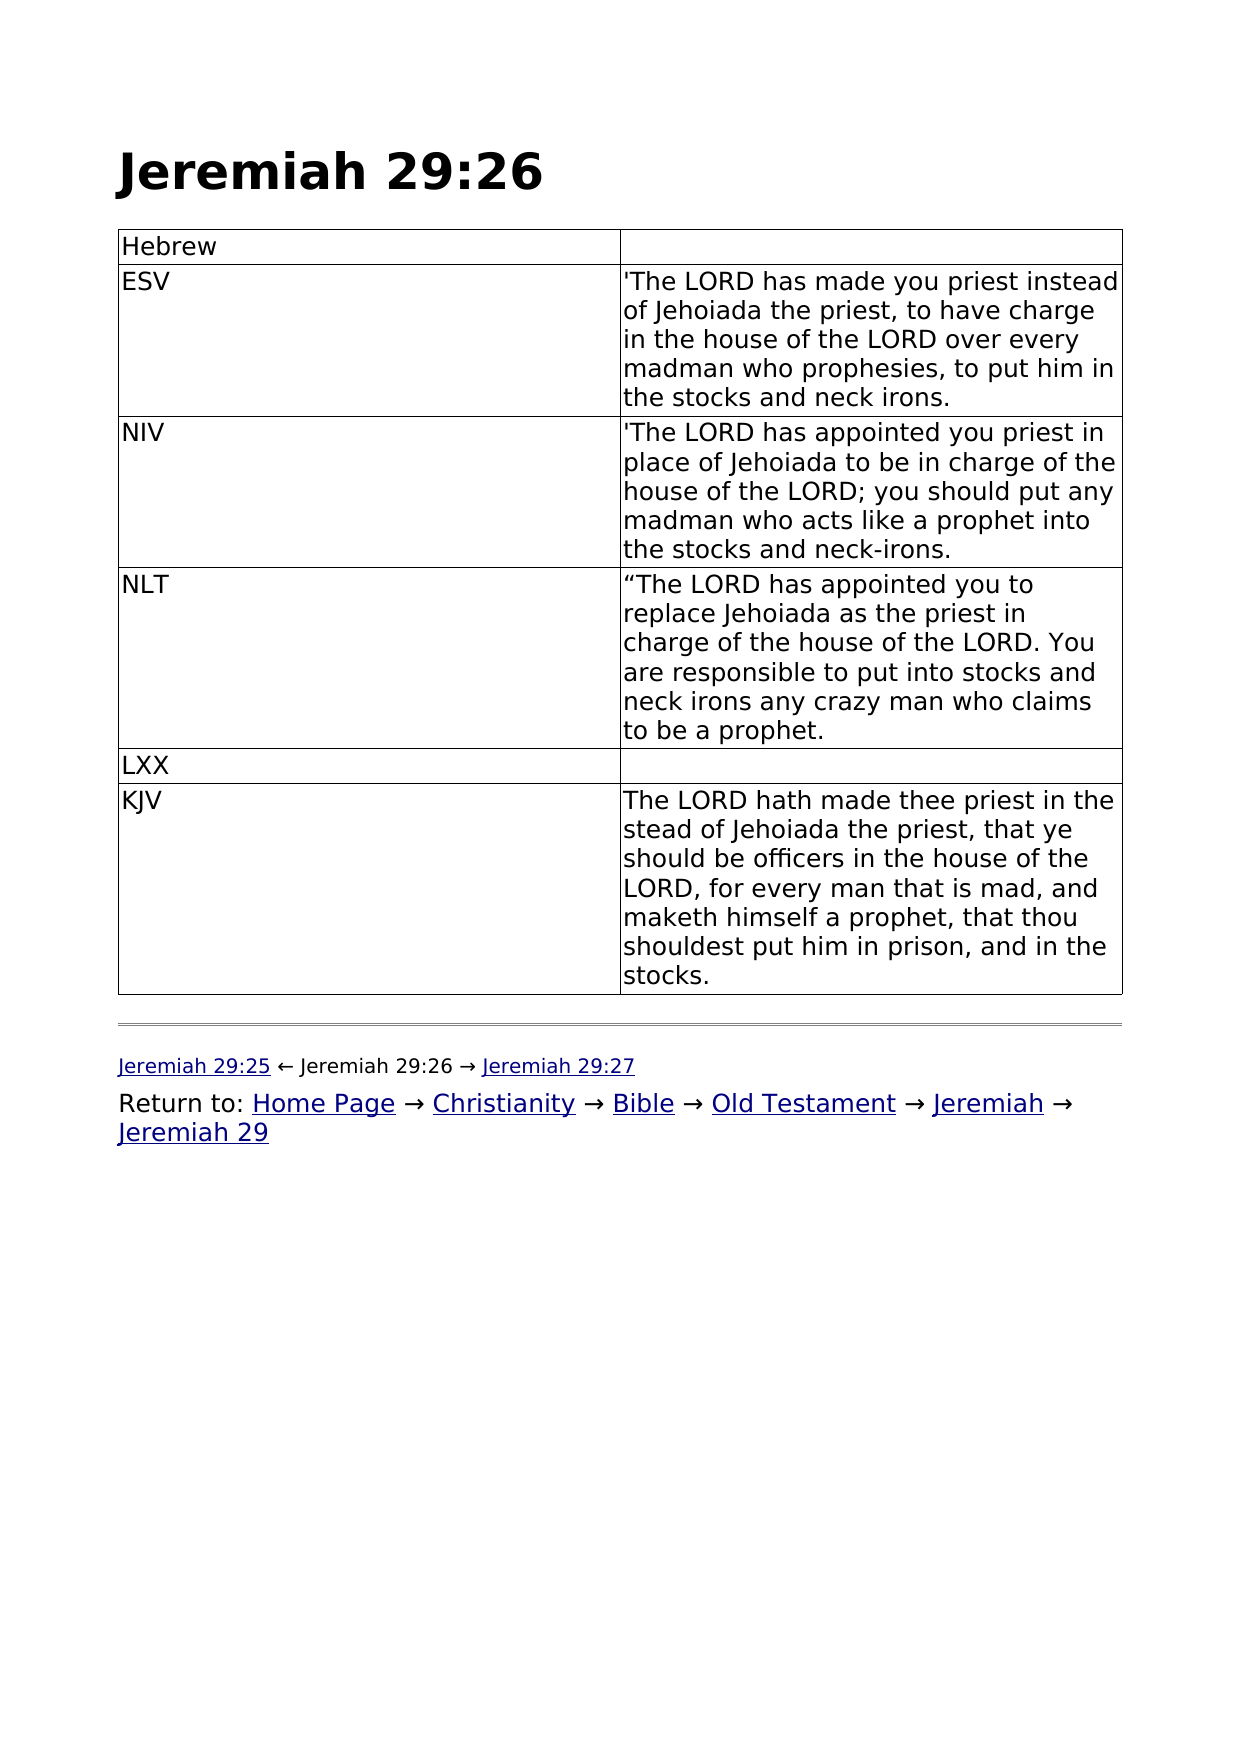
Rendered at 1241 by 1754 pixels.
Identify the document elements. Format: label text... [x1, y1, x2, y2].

subtitle Jeremiah 29:26 [118, 143, 1122, 201]
text Jeremiah 29:25 ← Jeremiah 29:26 → Jeremiah 29:27 [118, 1055, 1122, 1089]
table_cell LXX [119, 749, 620, 783]
table_header Hebrew [119, 230, 620, 264]
table_cell NIV [119, 417, 620, 567]
table_cell KJV [119, 784, 620, 993]
table_cell 'The LORD has appointed you priest in place of Jehoiada to be in charge of the house of the LORD; you should put any madman who acts like a prophet into the stocks and neck-irons. [621, 417, 1122, 567]
table_cell NLT [119, 568, 620, 748]
table_cell 'The LORD has made you priest instead of Jehoiada the priest, to have charge in the house of the LORD over every madman who prophesies, to put him in the stocks and neck irons. [621, 265, 1122, 416]
table_header [621, 230, 1122, 264]
text Return to: Home Page → Christianity → Bible → Old Testament → Jeremiah → Jeremiah 29 [118, 1089, 1122, 1147]
table_cell [621, 749, 1122, 783]
table_cell “The LORD has appointed you to replace Jehoiada as the priest in charge of the house of the LORD. You are responsible to put into stocks and neck irons any crazy man who claims to be a prophet. [621, 568, 1122, 748]
table_cell ESV [119, 265, 620, 416]
table_cell The LORD hath made thee priest in the stead of Jehoiada the priest, that ye should be officers in the house of the LORD, for every man that is mad, and maketh himself a prophet, that thou shouldest put him in prison, and in the stocks. [621, 784, 1122, 993]
